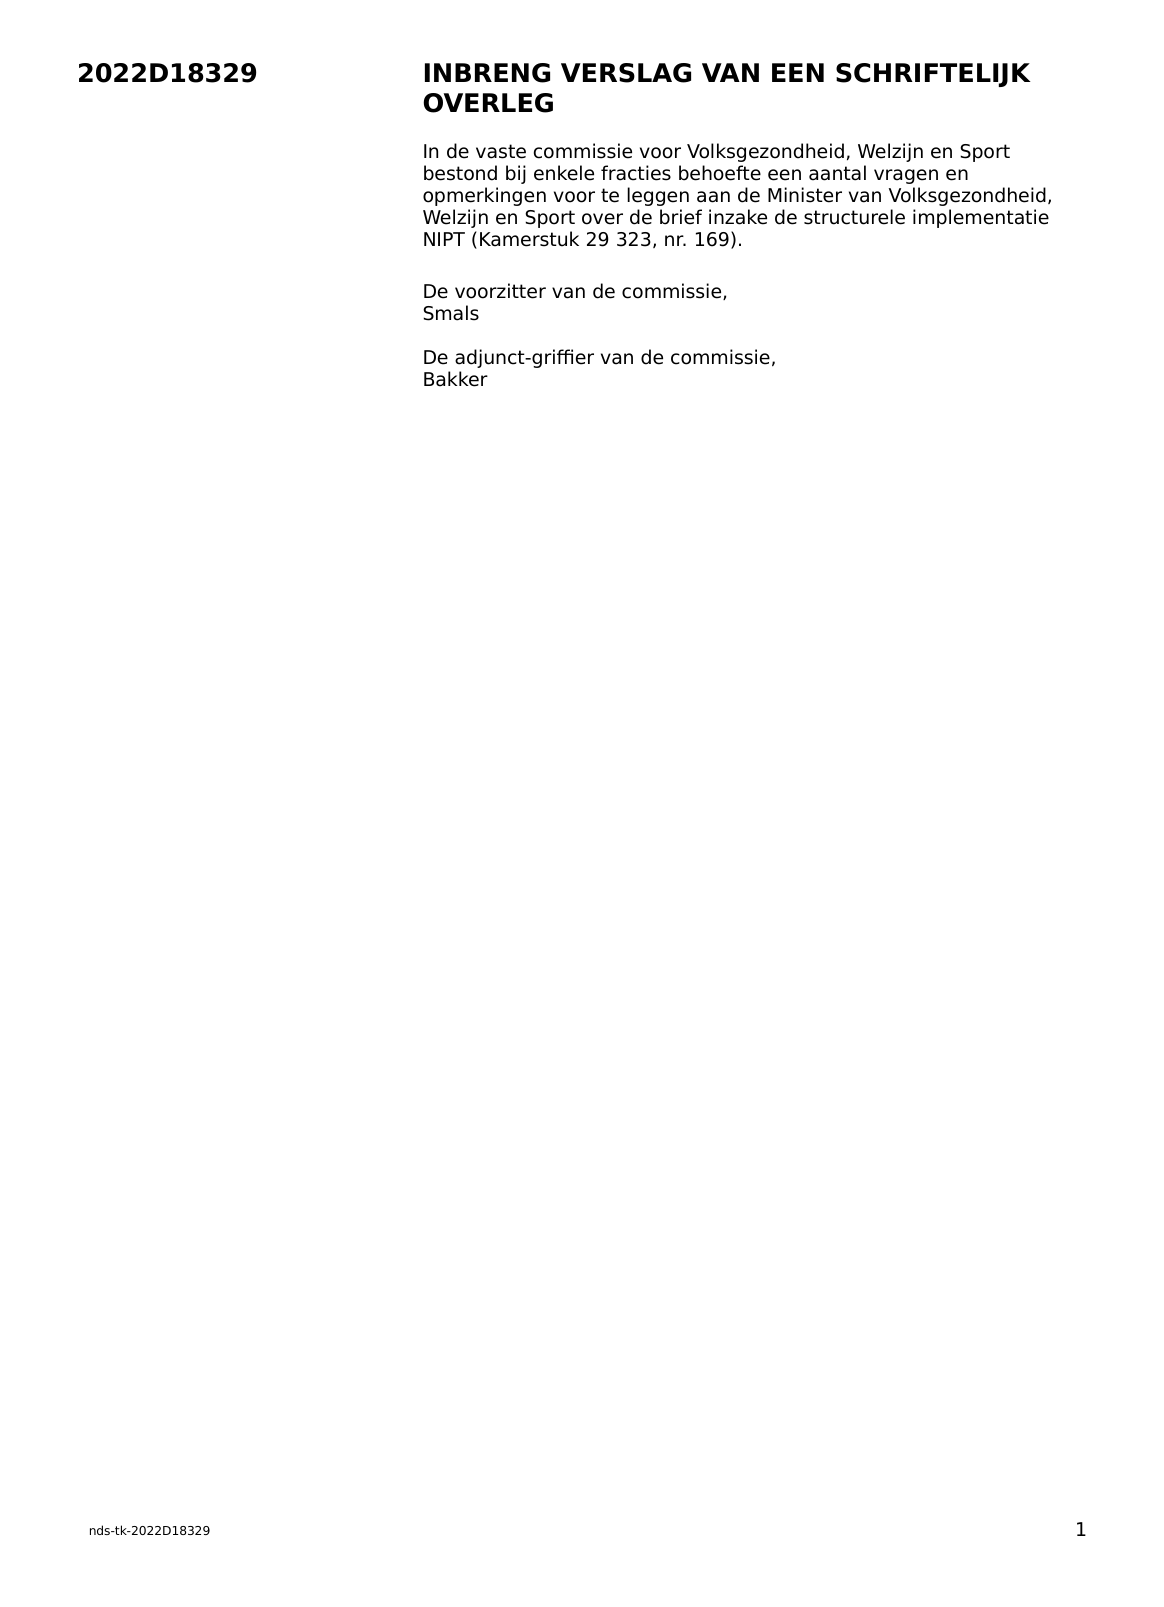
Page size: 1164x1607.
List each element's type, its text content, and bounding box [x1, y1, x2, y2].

text De adjunct-griffier van de commissie, Bakker [422, 347, 1087, 391]
text In de vaste commissie voor Volksgezondheid, Welzijn en Sport bestond bij enkele fracties behoefte een aantal vragen en opmerkingen voor te leggen aan de Minister van Volksgezondheid, Welzijn en Sport over de brief inzake de structurele implementatie NIPT (Kamerstuk 29 323, nr. 169). [422, 141, 1087, 251]
text De voorzitter van de commissie, Smals [422, 281, 1087, 324]
text 2022D18329 INBRENG VERSLAG VAN EEN SCHRIFTELIJK OVERLEG [77, 59, 1087, 118]
text nds-tk-2022D18329 [88, 1524, 323, 1538]
